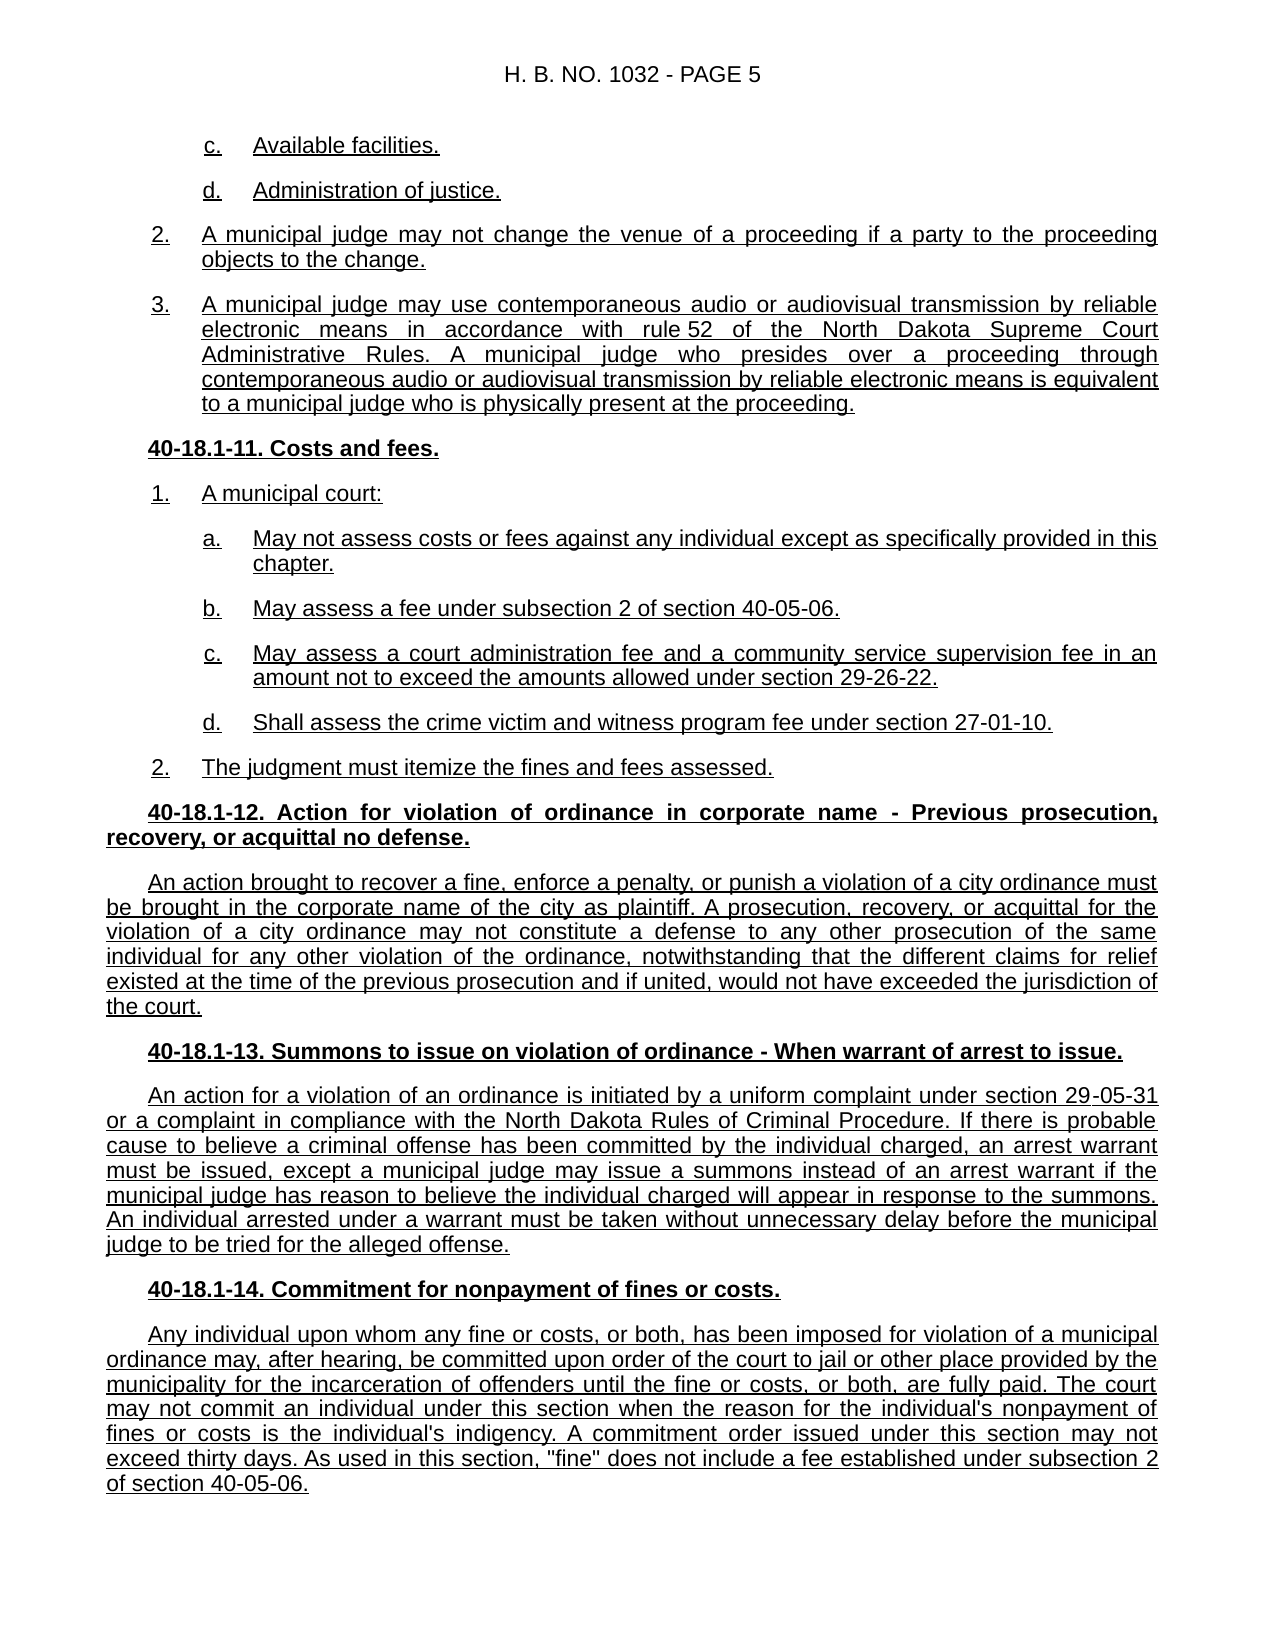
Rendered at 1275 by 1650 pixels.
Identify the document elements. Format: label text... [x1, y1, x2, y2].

text 1. A municipal court: [106, 482, 1158, 507]
text must be issued, except a municipal judge may issue a summons instead of an arrest warrant if the [106, 1156, 1158, 1180]
text of section 40‑05‑06. [106, 1469, 1158, 1496]
text 2. The judgment must itemize the fines and fees assessed. [106, 756, 1158, 781]
text c. May assess a court administration fee and a community service supervision fee in an amount not to exceed the amounts allowed under section 29‑26‑22. [106, 641, 1158, 691]
text An action brought to recover a fine, enforce a penalty, or punish a violation of a city ordinance must be brought in the corporate name of the city as plaintiff. A prosecution, recovery, or acquittal for the [106, 870, 1158, 916]
text municipal judge has reason to believe the individual charged will appear in response to the summons. [106, 1181, 1158, 1204]
subtitle 40‑18.1‑14. Commitment for nonpayment of fines or costs. [106, 1278, 1158, 1303]
text cause to believe a criminal offense has been committed by the individual charged, an arrest warrant [106, 1131, 1158, 1155]
subtitle 40‑18.1‑11. Costs and fees. [106, 437, 1158, 462]
text fines or costs is the individual's indigency. A commitment order issued under this section may not [106, 1419, 1158, 1443]
text An individual arrested under a warrant must be taken without unnecessary delay before the municipal [106, 1206, 1158, 1229]
text municipality for the incarceration of offenders until the fine or costs, or both, are fully paid. The court may not commit an individual under this section when the reason for the individual's nonpayment of [106, 1370, 1158, 1418]
text c. Available facilities. [106, 133, 1158, 158]
text a. May not assess costs or fees against any individual except as specifically provided in this chapter. [106, 527, 1158, 576]
text judge to be tried for the alleged offense. [106, 1230, 1158, 1258]
text existed at the time of the previous prosecution and if united, would not have exceeded the jurisdiction of [106, 967, 1158, 991]
text d. Shall assess the crime victim and witness program fee under section 27‑01‑10. [106, 711, 1158, 736]
text the court. [106, 992, 1158, 1019]
subtitle 40‑18.1‑13. Summons to issue on violation of ordinance ‑ When warrant of arrest to issue. [106, 1039, 1158, 1064]
text Any individual upon whom any fine or costs, or both, has been imposed for violation of a municipal ordinance may, after hearing, be committed upon order of the court to jail or other place provided by the [106, 1323, 1158, 1369]
text d. Administration of justice. [106, 178, 1158, 203]
text 2. A municipal judge may not change the venue of a proceeding if a party to the proceeding objects to the change. [106, 223, 1158, 273]
text 3. A municipal judge may use contemporaneous audio or audiovisual transmission by reliable electronic means in accordance with rule 52 of the North Dakota Supreme Court Administrative Rules. A municipal judge who presides over a proceeding through contemporaneous audio or audiovisual transmission by reliable electronic means is equivalent to a municipal judge who is physically present at the proceeding. [106, 293, 1158, 417]
subtitle 40‑18.1‑12. Action for violation of ordinance in corporate name ‑ Previous prosecution, recovery, or acquittal no defense. [106, 801, 1158, 850]
text An action for a violation of an ordinance is initiated by a uniform complaint under section 29‑05‑31 or a complaint in compliance with the North Dakota Rules of Criminal Procedure. If there is probable [106, 1084, 1158, 1130]
text violation of a city ordinance may not constitute a defense to any other prosecution of the same individual for any other violation of the ordinance, notwithstanding that the different claims for relief [106, 918, 1158, 966]
text exceed thirty days. As used in this section, "fine" does not include a fee established under subsection 2 [106, 1444, 1158, 1468]
text b. May assess a fee under subsection 2 of section 40‑05‑06. [106, 596, 1158, 621]
